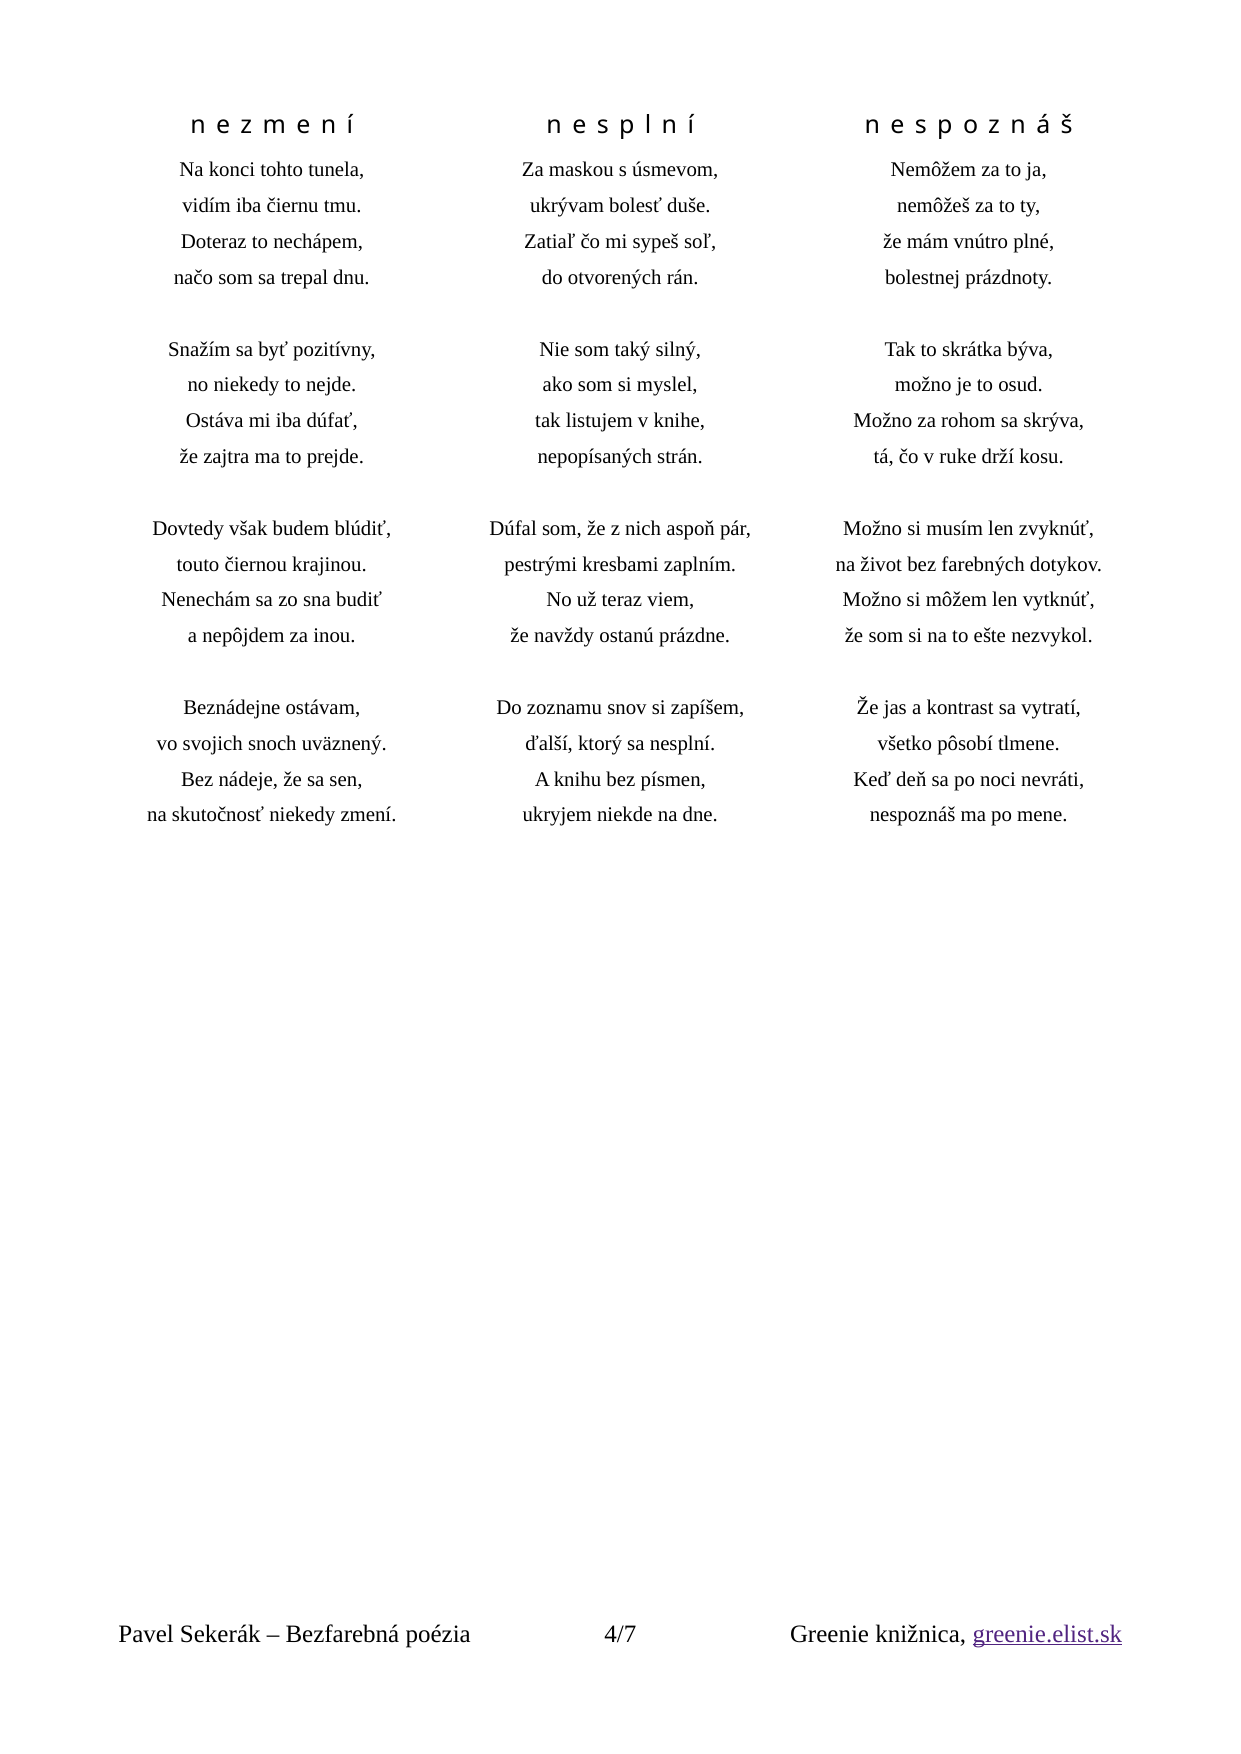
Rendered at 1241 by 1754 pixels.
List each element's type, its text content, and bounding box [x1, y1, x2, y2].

text touto čiernou krajinou. [106, 551, 437, 576]
text no niekedy to nejde. [106, 372, 437, 396]
text Do zoznamu snov si zapíšem, [455, 695, 785, 719]
text že zajtra ma to prejde. [106, 444, 437, 468]
text Beznádejne ostávam, [106, 695, 437, 719]
text všetko pôsobí tlmene. [803, 731, 1134, 755]
text ukryjem niekde na dne. [455, 802, 785, 826]
text vidím iba čiernu tmu. [106, 193, 437, 217]
text bolestnej prázdnoty. [803, 265, 1134, 289]
text Nenechám sa zo sna budiť [106, 587, 437, 611]
text No už teraz viem, [455, 587, 785, 611]
text na skutočnosť niekedy zmení. [106, 802, 437, 826]
subtitle nespoznáš [803, 106, 1134, 140]
text Keď deň sa po noci nevráti, [803, 766, 1134, 791]
text ďalší, ktorý sa nesplní. [455, 731, 785, 755]
text pestrými kresbami zaplním. [455, 551, 785, 576]
subtitle nezmení [106, 106, 437, 140]
text Na konci tohto tunela, [106, 157, 437, 181]
text vo svojich snoch uväznený. [106, 731, 437, 755]
text Možno za rohom sa skrýva, [803, 408, 1134, 432]
text Ostáva mi iba dúfať, [106, 408, 437, 432]
text Zatiaľ čo mi sypeš soľ, [455, 229, 785, 253]
text Dúfal som, že z nich aspoň pár, [455, 516, 785, 540]
text na život bez farebných dotykov. [803, 551, 1134, 576]
text a nepôjdem za inou. [106, 623, 437, 647]
text že mám vnútro plné, [803, 229, 1134, 253]
text do otvorených rán. [455, 265, 785, 289]
text možno je to osud. [803, 372, 1134, 396]
text nepopísaných strán. [455, 444, 785, 468]
text ukrývam bolesť duše. [455, 193, 785, 217]
text Snažím sa byť pozitívny, [106, 336, 437, 361]
text že navždy ostanú prázdne. [455, 623, 785, 647]
text Nemôžem za to ja, [803, 157, 1134, 181]
text nespoznáš ma po mene. [803, 802, 1134, 826]
text Nie som taký silný, [455, 336, 785, 361]
text Že jas a kontrast sa vytratí, [803, 695, 1134, 719]
text že som si na to ešte nezvykol. [803, 623, 1134, 647]
text Doteraz to nechápem, [106, 229, 437, 253]
text tak listujem v knihe, [455, 408, 785, 432]
text Dovtedy však budem blúdiť, [106, 516, 437, 540]
subtitle nesplní [455, 106, 785, 140]
text Bez nádeje, že sa sen, [106, 766, 437, 791]
text Za maskou s úsmevom, [455, 157, 785, 181]
text A knihu bez písmen, [455, 766, 785, 791]
text tá, čo v ruke drží kosu. [803, 444, 1134, 468]
text ako som si myslel, [455, 372, 785, 396]
text načo som sa trepal dnu. [106, 265, 437, 289]
text nemôžeš za to ty, [803, 193, 1134, 217]
text Možno si musím len zvyknúť, [803, 516, 1134, 540]
text Možno si môžem len vytknúť, [803, 587, 1134, 611]
text Tak to skrátka býva, [803, 336, 1134, 361]
